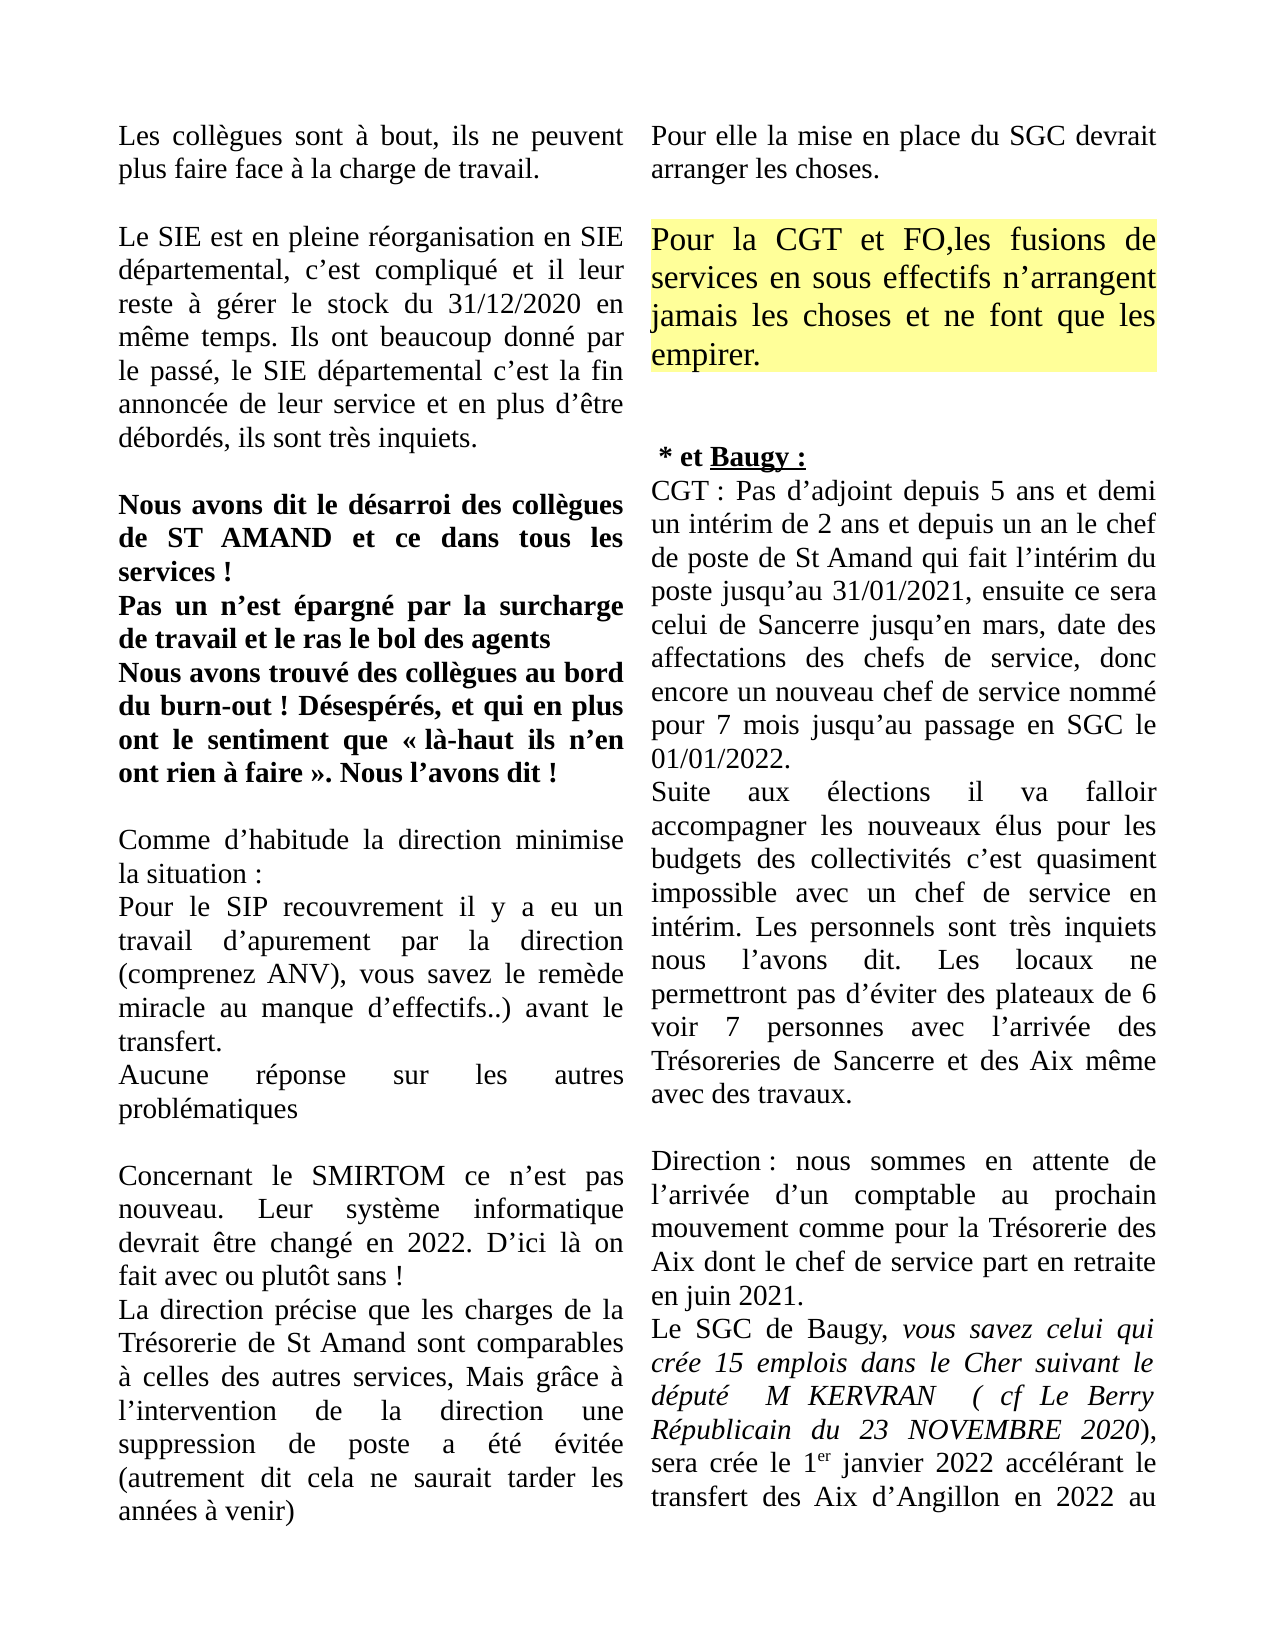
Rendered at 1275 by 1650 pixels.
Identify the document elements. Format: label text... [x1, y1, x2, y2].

text Direction : nous sommes en attente de l’arrivée d’un comptable au prochain mouvement comme pour la Trésorerie des Aix dont le chef de service part en retraite en juin 2021. [651, 1143, 1157, 1311]
text Concernant le SMIRTOM ce n’est pas nouveau. Leur système informatique devrait être changé en 2022. D’ici là on fait avec ou plutôt sans ! [118, 1158, 624, 1292]
text Nous avons dit le désarroi des collègues de ST AMAND et ce dans tous les services ! [118, 487, 624, 588]
text Pas un n’est épargné par la surcharge de travail et le ras le bol des agents [118, 588, 624, 655]
text Nous avons trouvé des collègues au bord du burn-out ! Désespérés, et qui en plus ont le sentiment que « là-haut ils n’en ont rien à faire ». Nous l’avons dit ! [118, 655, 624, 789]
text Le SIE est en pleine réorganisation en SIE départemental, c’est compliqué et il leur reste à gérer le stock du 31/12/2020 en même temps. Ils ont beaucoup donné par le passé, le SIE départemental c’est la fin annoncée de leur service et en plus d’être débordés, ils sont très inquiets. [118, 219, 624, 453]
text Pour elle la mise en place du SGC devrait arranger les choses. [651, 118, 1157, 185]
text Le SGC de Baugy, vous savez celui qui crée 15 emplois dans le Cher suivant le député M KERVRAN ( cf Le Berry Républicain du 23 NOVEMBRE 2020), sera crée le 1er janvier 2022 accélérant le transfert des Aix d’Angillon en 2022 au [651, 1311, 1157, 1512]
text Comme d’habitude la direction minimise la situation : [118, 822, 624, 889]
text Pour le SIP recouvrement il y a eu un travail d’apurement par la direction (comprenez ANV), vous savez le remède miracle au manque d’effectifs..) avant le transfert. [118, 889, 624, 1057]
text Suite aux élections il va falloir accompagner les nouveaux élus pour les budgets des collectivités c’est quasiment impossible avec un chef de service en intérim. Les personnels sont très inquiets nous l’avons dit. Les locaux ne permettront pas d’éviter des plateaux de 6 voir 7 personnes avec l’arrivée des Trésoreries de Sancerre et des Aix même avec des travaux. [651, 774, 1157, 1110]
text CGT : Pas d’adjoint depuis 5 ans et demi un intérim de 2 ans et depuis un an le chef de poste de St Amand qui fait l’intérim du poste jusqu’au 31/01/2021, ensuite ce sera celui de Sancerre jusqu’en mars, date des affectations des chefs de service, donc encore un nouveau chef de service nommé pour 7 mois jusqu’au passage en SGC le 01/01/2022. [651, 473, 1157, 774]
text Les collègues sont à bout, ils ne peuvent plus faire face à la charge de travail. [118, 118, 624, 185]
text Pour la CGT et FO,les fusions de services en sous effectifs n’arrangent jamais les choses et ne font que les empirer. [651, 219, 1157, 372]
text Aucune réponse sur les autres problématiques [118, 1057, 624, 1124]
text * et Baugy : [651, 439, 1157, 473]
text La direction précise que les charges de la Trésorerie de St Amand sont comparables à celles des autres services, Mais grâce à l’intervention de la direction une suppression de poste a été évitée (autrement dit cela ne saurait tarder les années à venir) [118, 1292, 624, 1527]
